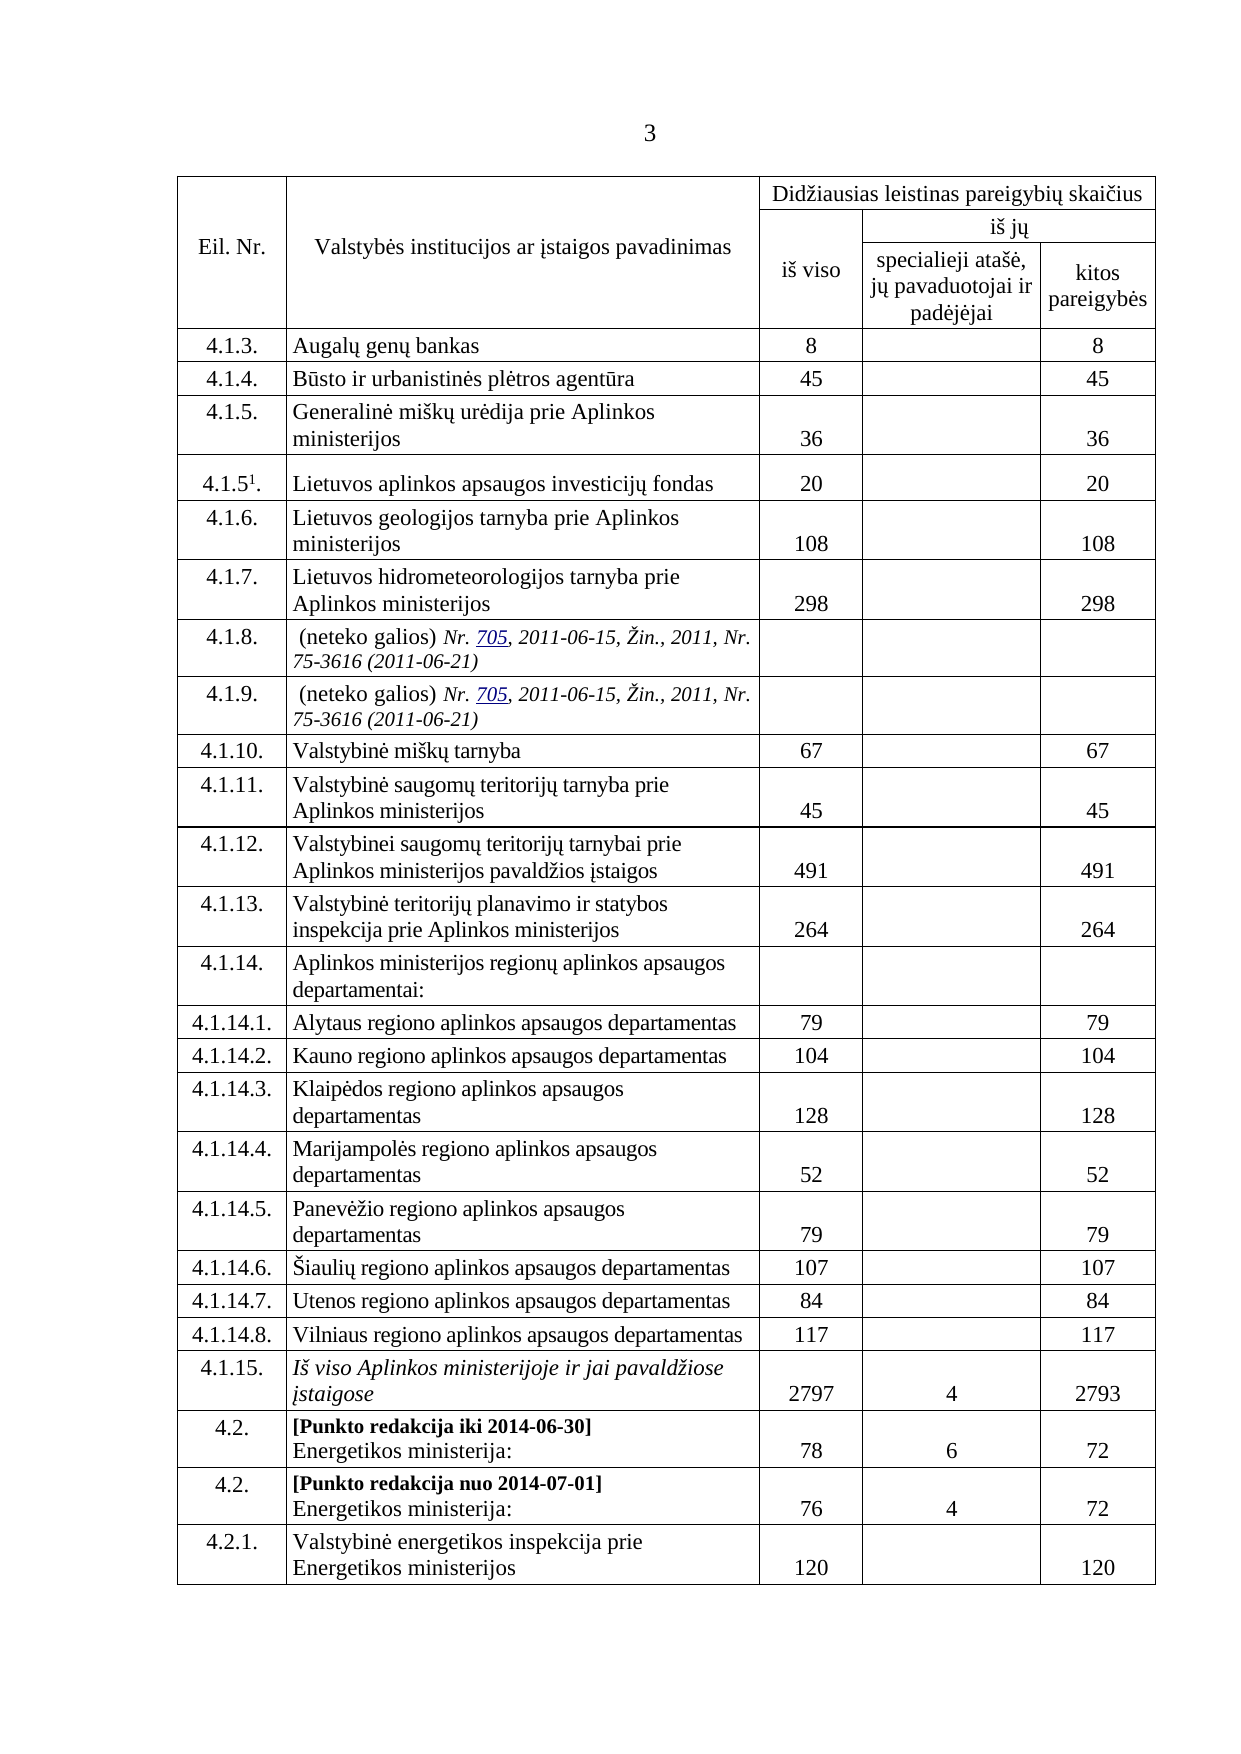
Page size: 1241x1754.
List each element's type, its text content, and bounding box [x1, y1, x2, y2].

table_cell 264 [760, 887, 862, 946]
table_cell 45 [760, 768, 862, 826]
table_cell 104 [1041, 1039, 1155, 1072]
table_cell 72 [1041, 1411, 1155, 1467]
table_cell 20 [760, 455, 862, 500]
table_cell iš jų [863, 210, 1155, 242]
table_cell 79 [760, 1192, 862, 1250]
table_cell 491 [760, 828, 862, 886]
table_cell (neteko galios) Nr. 705, 2011-06-15, Žin., 2011, Nr. 75-3616 (2011-06-21) [287, 620, 759, 676]
table_cell Aplinkos ministerijos regionų aplinkos apsaugos departamentai: [287, 947, 759, 1005]
table_cell 4.1.6. [178, 501, 286, 559]
table_cell [863, 1525, 1040, 1584]
table_cell 4.1.14.1. [178, 1006, 286, 1038]
table_cell Alytaus regiono aplinkos apsaugos departamentas [287, 1006, 759, 1038]
table_cell 4.1.13. [178, 887, 286, 946]
table_cell 4.1.15. [178, 1351, 286, 1409]
table_cell 128 [1041, 1073, 1155, 1131]
table_cell [Punkto redakcija nuo 2014-07-01] Energetikos ministerija: [287, 1468, 759, 1524]
table_cell 67 [1041, 735, 1155, 767]
table_cell iš viso [760, 210, 862, 328]
table_cell 107 [760, 1251, 862, 1283]
table_cell [863, 396, 1040, 454]
table_cell 4.1.10. [178, 735, 286, 767]
table_cell [863, 1192, 1040, 1250]
table_cell 128 [760, 1073, 862, 1131]
table_cell 45 [1041, 768, 1155, 826]
table_cell 4.1.14.8. [178, 1318, 286, 1350]
table_cell specialieji atašė, jų pavaduotojai ir padėjėjai [863, 243, 1040, 328]
table_cell Utenos regiono aplinkos apsaugos departamentas [287, 1285, 759, 1317]
table_cell [863, 887, 1040, 946]
table_cell 4.2.1. [178, 1525, 286, 1584]
table_cell [1041, 947, 1155, 1005]
table_cell 45 [1041, 362, 1155, 394]
table_cell kitos pareigybės [1041, 243, 1155, 328]
table_cell Lietuvos aplinkos apsaugos investicijų fondas [287, 455, 759, 500]
table_cell [863, 768, 1040, 826]
table_cell [863, 677, 1040, 733]
table_header Valstybės institucijos ar įstaigos pavadinimas [287, 177, 759, 328]
table_cell [863, 362, 1040, 394]
table_cell 4.2. [178, 1411, 286, 1467]
table_cell [863, 1039, 1040, 1072]
table_cell 4.1.5. [178, 396, 286, 454]
table_cell [863, 828, 1040, 886]
table_header Didžiausias leistinas pareigybių skaičius [760, 177, 1155, 209]
table_cell [863, 560, 1040, 619]
table_cell 104 [760, 1039, 862, 1072]
table_cell 108 [1041, 501, 1155, 559]
table_cell 8 [760, 329, 862, 361]
table_cell Panevėžio regiono aplinkos apsaugos departamentas [287, 1192, 759, 1250]
table_cell 79 [760, 1006, 862, 1038]
table_cell 4.1.4. [178, 362, 286, 394]
table_cell 4.1.14.3. [178, 1073, 286, 1131]
table_cell 491 [1041, 828, 1155, 886]
table_cell 78 [760, 1411, 862, 1467]
table_cell [863, 1285, 1040, 1317]
table_cell 4.1.7. [178, 560, 286, 619]
table_cell 2793 [1041, 1351, 1155, 1409]
table_cell 2797 [760, 1351, 862, 1409]
table_cell 76 [760, 1468, 862, 1524]
table_cell [1041, 677, 1155, 733]
table_cell 4.1.12. [178, 828, 286, 886]
table_cell Valstybinė miškų tarnyba [287, 735, 759, 767]
table_cell [Punkto redakcija iki 2014-06-30] Energetikos ministerija: [287, 1411, 759, 1467]
table_cell 4.1.14.2. [178, 1039, 286, 1072]
table_cell 52 [760, 1132, 862, 1191]
table_cell Valstybinė saugomų teritorijų tarnyba prie Aplinkos ministerijos [287, 768, 759, 826]
table_cell [863, 947, 1040, 1005]
table_cell Valstybinė energetikos inspekcija prie Energetikos ministerijos [287, 1525, 759, 1584]
table_cell Generalinė miškų urėdija prie Aplinkos ministerijos [287, 396, 759, 454]
table_cell Klaipėdos regiono aplinkos apsaugos departamentas [287, 1073, 759, 1131]
table_cell 52 [1041, 1132, 1155, 1191]
table_cell [863, 455, 1040, 500]
table_cell 4.1.9. [178, 677, 286, 733]
table_cell 79 [1041, 1006, 1155, 1038]
table_cell 117 [760, 1318, 862, 1350]
table_cell 36 [1041, 396, 1155, 454]
table_cell [760, 620, 862, 676]
table_cell Marijampolės regiono aplinkos apsaugos departamentas [287, 1132, 759, 1191]
table_cell [760, 947, 862, 1005]
table_cell [863, 329, 1040, 361]
table_cell [863, 1006, 1040, 1038]
table_header Eil. Nr. [178, 177, 286, 328]
table_cell [1041, 620, 1155, 676]
table_cell 264 [1041, 887, 1155, 946]
table_cell 120 [760, 1525, 862, 1584]
table_cell 8 [1041, 329, 1155, 361]
table_cell Valstybinei saugomų teritorijų tarnybai prie Aplinkos ministerijos pavaldžios įstaigos [287, 828, 759, 886]
table_cell 4.1.14.4. [178, 1132, 286, 1191]
table_cell 4.1.14.7. [178, 1285, 286, 1317]
table_cell (neteko galios) Nr. 705, 2011-06-15, Žin., 2011, Nr. 75-3616 (2011-06-21) [287, 677, 759, 733]
table_cell 120 [1041, 1525, 1155, 1584]
table_cell 298 [1041, 560, 1155, 619]
table_cell 20 [1041, 455, 1155, 500]
table_cell 4.1.14. [178, 947, 286, 1005]
table_cell [863, 1132, 1040, 1191]
table_cell Iš viso Aplinkos ministerijoje ir jai pavaldžiose įstaigose [287, 1351, 759, 1409]
table_cell [863, 1318, 1040, 1350]
table_cell 4.2. [178, 1468, 286, 1524]
table_cell Šiaulių regiono aplinkos apsaugos departamentas [287, 1251, 759, 1283]
table_cell Vilniaus regiono aplinkos apsaugos departamentas [287, 1318, 759, 1350]
table_cell 4.1.51. [178, 455, 286, 500]
table_cell 84 [1041, 1285, 1155, 1317]
table_cell [863, 1251, 1040, 1283]
table_cell [760, 677, 862, 733]
table_cell 108 [760, 501, 862, 559]
table_cell [863, 620, 1040, 676]
table_cell 84 [760, 1285, 862, 1317]
table_cell 4 [863, 1351, 1040, 1409]
table_cell 107 [1041, 1251, 1155, 1283]
table_cell 4.1.14.6. [178, 1251, 286, 1283]
table_cell Lietuvos geologijos tarnyba prie Aplinkos ministerijos [287, 501, 759, 559]
table_cell 298 [760, 560, 862, 619]
table_cell 4.1.11. [178, 768, 286, 826]
table_cell 6 [863, 1411, 1040, 1467]
table_cell 67 [760, 735, 862, 767]
table_cell 36 [760, 396, 862, 454]
table_cell [863, 735, 1040, 767]
table_cell [863, 501, 1040, 559]
table_cell 4.1.3. [178, 329, 286, 361]
table_cell Valstybinė teritorijų planavimo ir statybos inspekcija prie Aplinkos ministerijos [287, 887, 759, 946]
table_cell 45 [760, 362, 862, 394]
table_cell [863, 1073, 1040, 1131]
table_cell Augalų genų bankas [287, 329, 759, 361]
table_cell 72 [1041, 1468, 1155, 1524]
table_cell Būsto ir urbanistinės plėtros agentūra [287, 362, 759, 394]
table_cell 4.1.14.5. [178, 1192, 286, 1250]
table_cell 4.1.8. [178, 620, 286, 676]
table_cell Kauno regiono aplinkos apsaugos departamentas [287, 1039, 759, 1072]
table_cell 117 [1041, 1318, 1155, 1350]
table_cell 4 [863, 1468, 1040, 1524]
table_cell Lietuvos hidrometeorologijos tarnyba prie Aplinkos ministerijos [287, 560, 759, 619]
table_cell 79 [1041, 1192, 1155, 1250]
